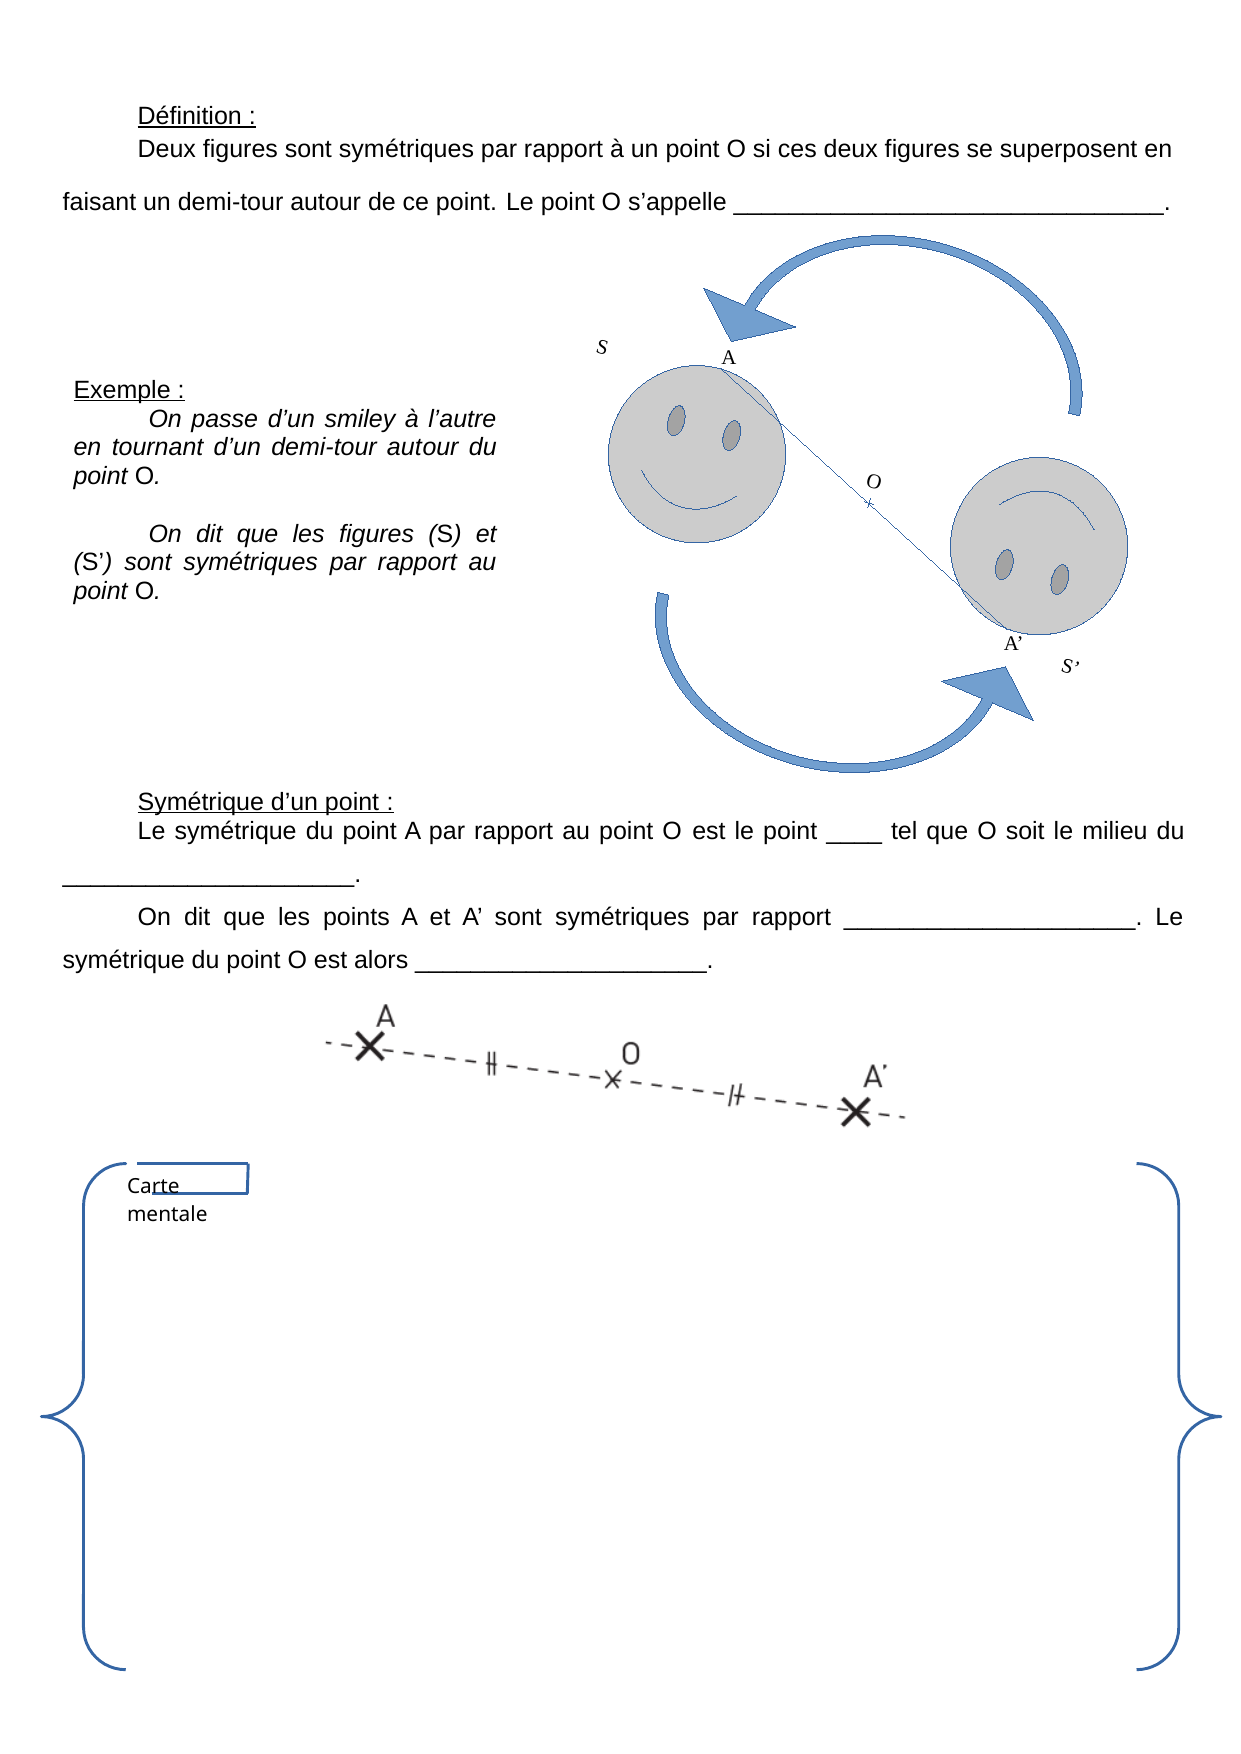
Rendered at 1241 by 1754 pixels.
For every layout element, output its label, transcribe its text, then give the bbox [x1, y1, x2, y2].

text On dit que les points A et A’ sont symétriques par rapport _____________________. Le symétrique du point O est alors _____________________. [62, 902, 1185, 974]
text Symétrique d’un point : [62, 787, 1185, 816]
text Le symétrique du point A par rapport au point O est le point ____ tel que O soit le milieu du _____________________. [62, 816, 1185, 888]
text faisant un demi-tour autour de ce point. Le point O s’appelle _______________________________. [62, 177, 1185, 219]
text Définition : [62, 91, 1185, 134]
picture [312, 988, 936, 1164]
text Deux figures sont symétriques par rapport à un point O si ces deux figures se superposent en [62, 134, 1185, 163]
